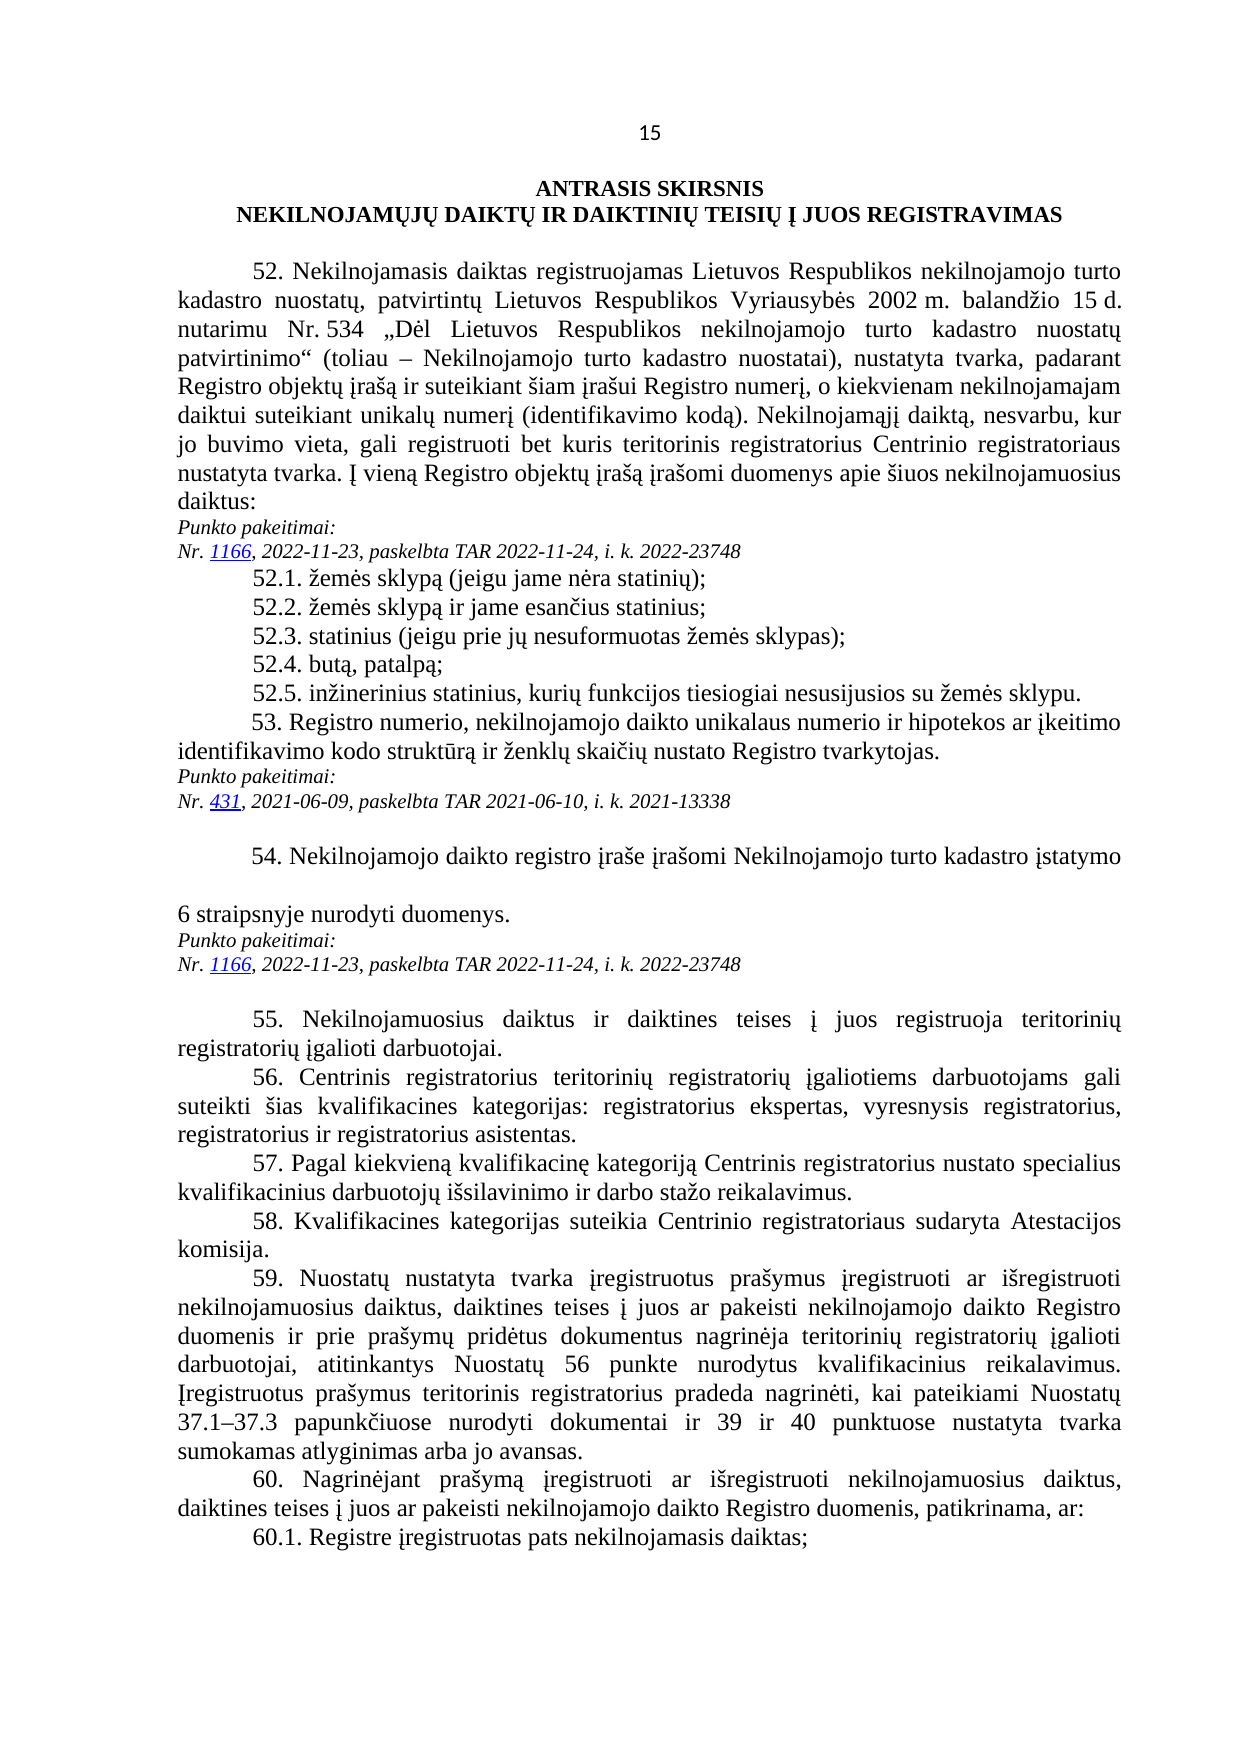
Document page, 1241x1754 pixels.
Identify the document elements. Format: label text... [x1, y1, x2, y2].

text Nr. 1166, 2022-11-23, paskelbta TAR 2022-11-24, i. k. 2022-23748 [177, 539, 1122, 563]
text NEKILNOJAMŲJŲ DAIKTŲ IR DAIKTINIŲ TEISIŲ Į JUOS REGISTRAVIMAS [177, 201, 1122, 228]
text 54. Nekilnojamojo daikto registro įraše įrašomi Nekilnojamojo turto kadastro įstatymo 6 straipsnyje nurodyti duomenys. [177, 841, 1122, 928]
text 57. Pagal kiekvieną kvalifikacinę kategoriją Centrinis registratorius nustato specialius kvalifikacinius darbuotojų išsilavinimo ir darbo stažo reikalavimus. [177, 1148, 1122, 1206]
text 56. Centrinis registratorius teritorinių registratorių įgaliotiems darbuotojams gali suteikti šias kvalifikacines kategorijas: registratorius ekspertas, vyresnysis registratorius, registratorius ir registratorius asistentas. [177, 1062, 1122, 1148]
text 60.1. Registre įregistruotas pats nekilnojamasis daiktas; [177, 1522, 1122, 1551]
text Punkto pakeitimai: [177, 764, 1122, 788]
text 52. Nekilnojamasis daiktas registruojamas Lietuvos Respublikos nekilnojamojo turto kadastro nuostatų, patvirtintų Lietuvos Respublikos Vyriausybės 2002 m. balandžio 15 d. nutarimu Nr. 534 „Dėl Lietuvos Respublikos nekilnojamojo turto kadastro nuostatų patvirtinimo“ (toliau – Nekilnojamojo turto kadastro nuostatai), nustatyta tvarka, padarant Registro objektų įrašą ir suteikiant šiam įrašui Registro numerį, o kiekvienam nekilnojamajam daiktui suteikiant unikalų numerį (identifikavimo kodą). Nekilnojamąjį daiktą, nesvarbu, kur jo buvimo vieta, gali registruoti bet kuris teritorinis registratorius Centrinio registratoriaus nustatyta tvarka. Į vieną Registro objektų įrašą įrašomi duomenys apie šiuos nekilnojamuosius daiktus: [177, 256, 1122, 515]
text 52.3. statinius (jeigu prie jų nesuformuotas žemės sklypas); [177, 621, 1122, 649]
text 58. Kvalifikacines kategorijas suteikia Centrinio registratoriaus sudaryta Atestacijos komisija. [177, 1206, 1122, 1263]
text Punkto pakeitimai: [177, 515, 1122, 539]
text 52.4. butą, patalpą; [177, 649, 1122, 678]
text ANTRASIS SKIRSNIS [177, 175, 1122, 201]
text Nr. 431, 2021-06-09, paskelbta TAR 2021-06-10, i. k. 2021-13338 [177, 788, 1122, 813]
text 52.5. inžinerinius statinius, kurių funkcijos tiesiogiai nesusijusios su žemės sklypu. [177, 678, 1122, 707]
text 53. Registro numerio, nekilnojamojo daikto unikalaus numerio ir hipotekos ar įkeitimo identifikavimo kodo struktūrą ir ženklų skaičių nustato Registro tvarkytojas. [177, 707, 1122, 764]
text Punkto pakeitimai: [177, 928, 1122, 952]
text Nr. 1166, 2022-11-23, paskelbta TAR 2022-11-24, i. k. 2022-23748 [177, 952, 1122, 976]
text 52.2. žemės sklypą ir jame esančius statinius; [177, 592, 1122, 621]
text 52.1. žemės sklypą (jeigu jame nėra statinių); [177, 563, 1122, 592]
text 59. Nuostatų nustatyta tvarka įregistruotus prašymus įregistruoti ar išregistruoti nekilnojamuosius daiktus, daiktines teises į juos ar pakeisti nekilnojamojo daikto Registro duomenis ir prie prašymų pridėtus dokumentus nagrinėja teritorinių registratorių įgalioti darbuotojai, atitinkantys Nuostatų 56 punkte nurodytus kvalifikacinius reikalavimus. Įregistruotus prašymus teritorinis registratorius pradeda nagrinėti, kai pateikiami Nuostatų 37.1–37.3 papunkčiuose nurodyti dokumentai ir 39 ir 40 punktuose nustatyta tvarka sumokamas atlyginimas arba jo avansas. [177, 1263, 1122, 1464]
text 55. Nekilnojamuosius daiktus ir daiktines teises į juos registruoja teritorinių registratorių įgalioti darbuotojai. [177, 1004, 1122, 1062]
text 60. Nagrinėjant prašymą įregistruoti ar išregistruoti nekilnojamuosius daiktus, daiktines teises į juos ar pakeisti nekilnojamojo daikto Registro duomenis, patikrinama, ar: [177, 1464, 1122, 1522]
